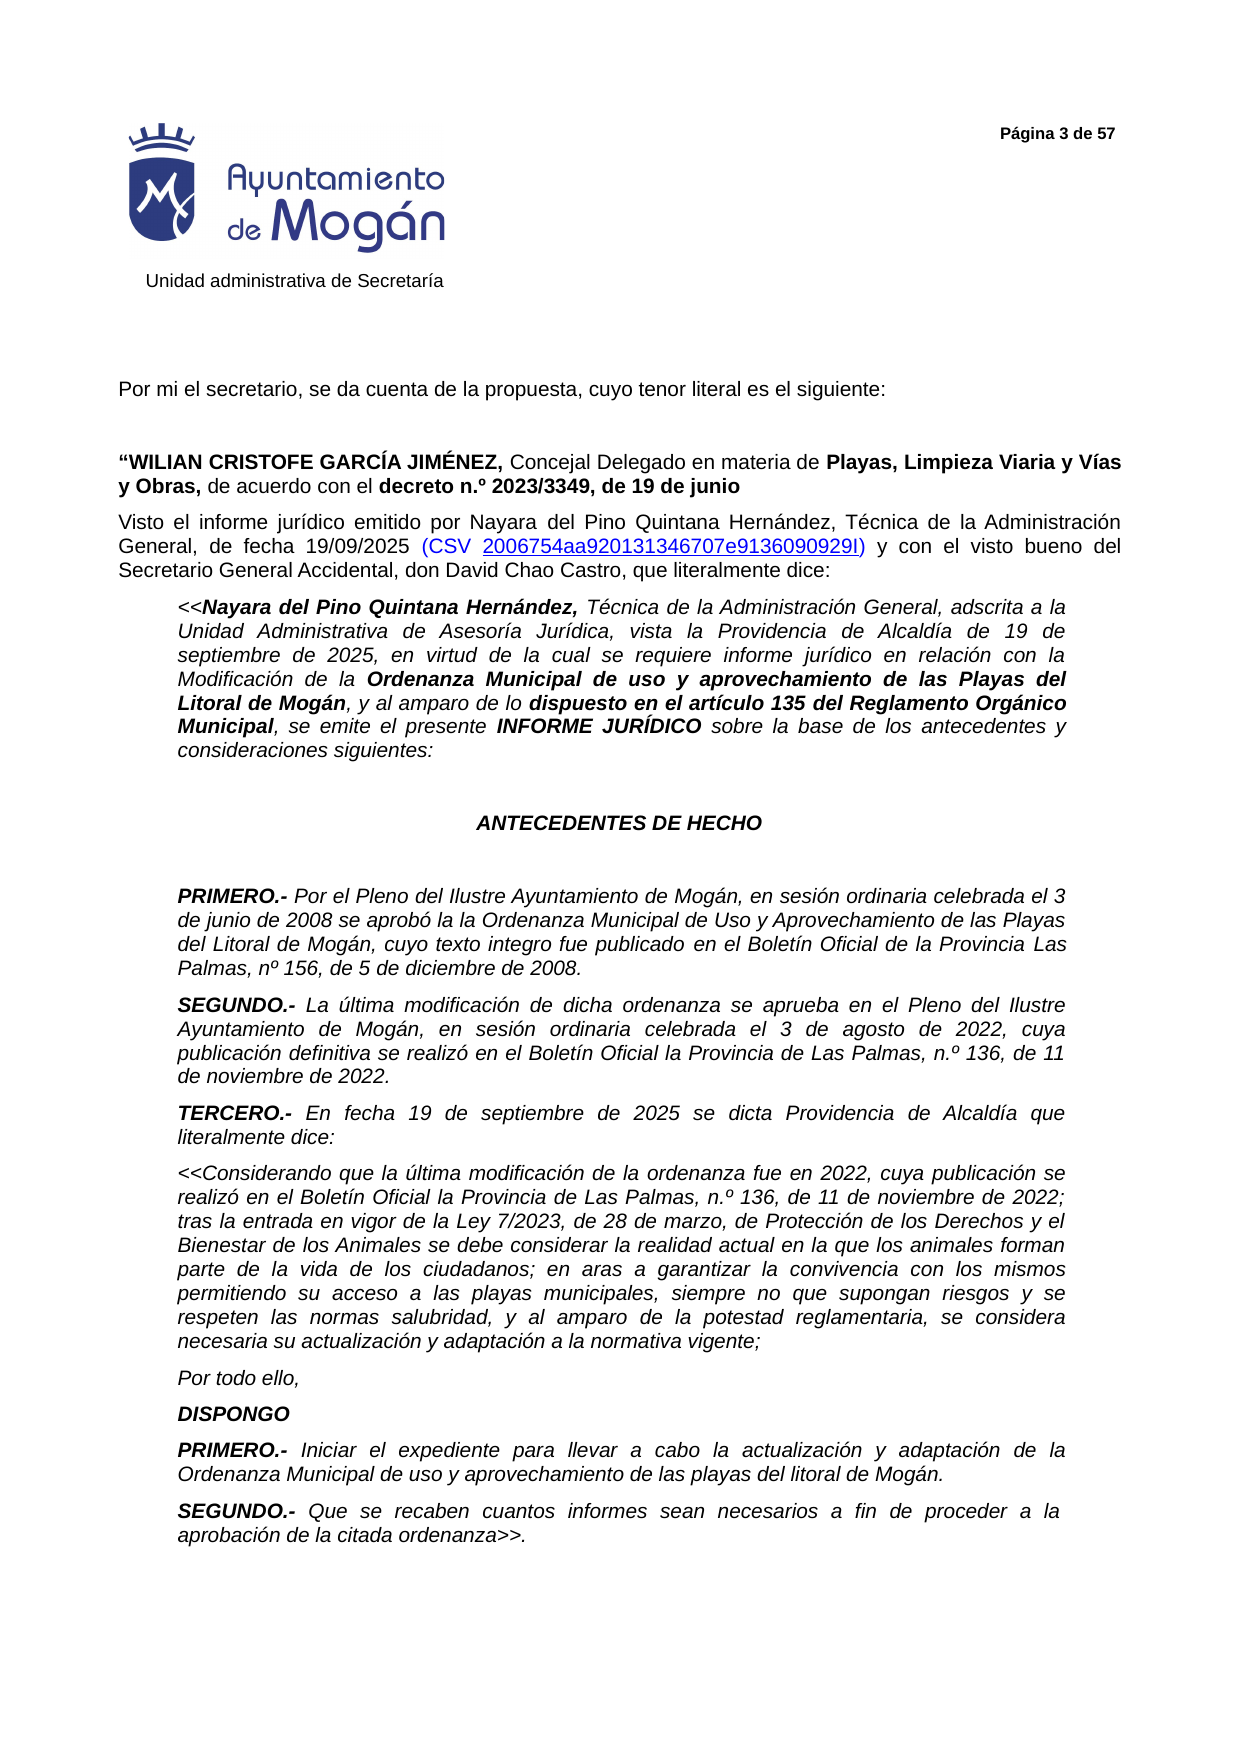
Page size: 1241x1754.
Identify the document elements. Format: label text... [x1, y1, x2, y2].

text TERCERO.- En fecha 19 de septiembre de 2025 se dicta Providencia de Alcaldía que literalmente dice: [177, 1101, 1069, 1149]
text DISPONGO [177, 1402, 1069, 1426]
text Por mi el secretario, se da cuenta de la propuesta, cuyo tenor literal es el siguiente: [118, 377, 1122, 401]
text <<Considerando que la última modificación de la ordenanza fue en 2022, cuya publicación se realizó en el Boletín Oficial la Provincia de Las Palmas, n.º 136, de 11 de noviembre de 2022; tras la entrada en vigor de la Ley 7/2023, de 28 de marzo, de Protección de los Derechos y el Bienestar de los Animales se debe considerar la realidad actual en la que los animales forman parte de la vida de los ciudadanos; en aras a garantizar la convivencia con los mismos permitiendo su acceso a las playas municipales, siempre no que supongan riesgos y se respeten las normas salubridad, y al amparo de la potestad reglamentaria, se considera necesaria su actualización y adaptación a la normativa vigente; [177, 1161, 1069, 1353]
picture [128, 123, 445, 259]
text ANTECEDENTES DE HECHO [118, 811, 1122, 835]
text PRIMERO.- Iniciar el expediente para llevar a cabo la actualización y adaptación de la Ordenanza Municipal de uso y aprovechamiento de las playas del litoral de Mogán. [177, 1438, 1069, 1486]
text SEGUNDO.- La última modificación de dicha ordenanza se aprueba en el Pleno del Ilustre Ayuntamiento de Mogán, en sesión ordinaria celebrada el 3 de agosto de 2022, cuya publicación definitiva se realizó en el Boletín Oficial la Provincia de Las Palmas, n.º 136, de 11 de noviembre de 2022. [177, 992, 1069, 1088]
text SEGUNDO.- Que se recaben cuantos informes sean necesarios a fin de proceder a la aprobación de la citada ordenanza>>. [177, 1499, 1063, 1547]
text <<Nayara del Pino Quintana Hernández, Técnica de la Administración General, adscrita a la Unidad Administrativa de Asesoría Jurídica, vista la Providencia de Alcaldía de 19 de septiembre de 2025, en virtud de la cual se requiere informe jurídico en relación con la Modificación de la Ordenanza Municipal de uso y aprovechamiento de las Playas del Litoral de Mogán, y al amparo de lo dispuesto en el artículo 135 del Reglamento Orgánico Municipal, se emite el presente INFORME JURÍDICO sobre la base de los antecedentes y consideraciones siguientes: [177, 594, 1069, 762]
text “WILIAN CRISTOFE GARCÍA JIMÉNEZ, Concejal Delegado en materia de Playas, Limpieza Viaria y Vías y Obras, de acuerdo con el decreto n.º 2023/3349, de 19 de junio [118, 450, 1122, 498]
text PRIMERO.- Por el Pleno del Ilustre Ayuntamiento de Mogán, en sesión ordinaria celebrada el 3 de junio de 2008 se aprobó la la Ordenanza Municipal de Uso y Aprovechamiento de las Playas del Litoral de Mogán, cuyo texto integro fue publicado en el Boletín Oficial de la Provincia Las Palmas, nº 156, de 5 de diciembre de 2008. [177, 884, 1069, 980]
text Visto el informe jurídico emitido por Nayara del Pino Quintana Hernández, Técnica de la Administración General, de fecha 19/09/2025 (CSV 2006754aa920131346707e9136090929I) y con el visto bueno del Secretario General Accidental, don David Chao Castro, que literalmente dice: [118, 510, 1122, 582]
text Por todo ello, [177, 1365, 1069, 1389]
